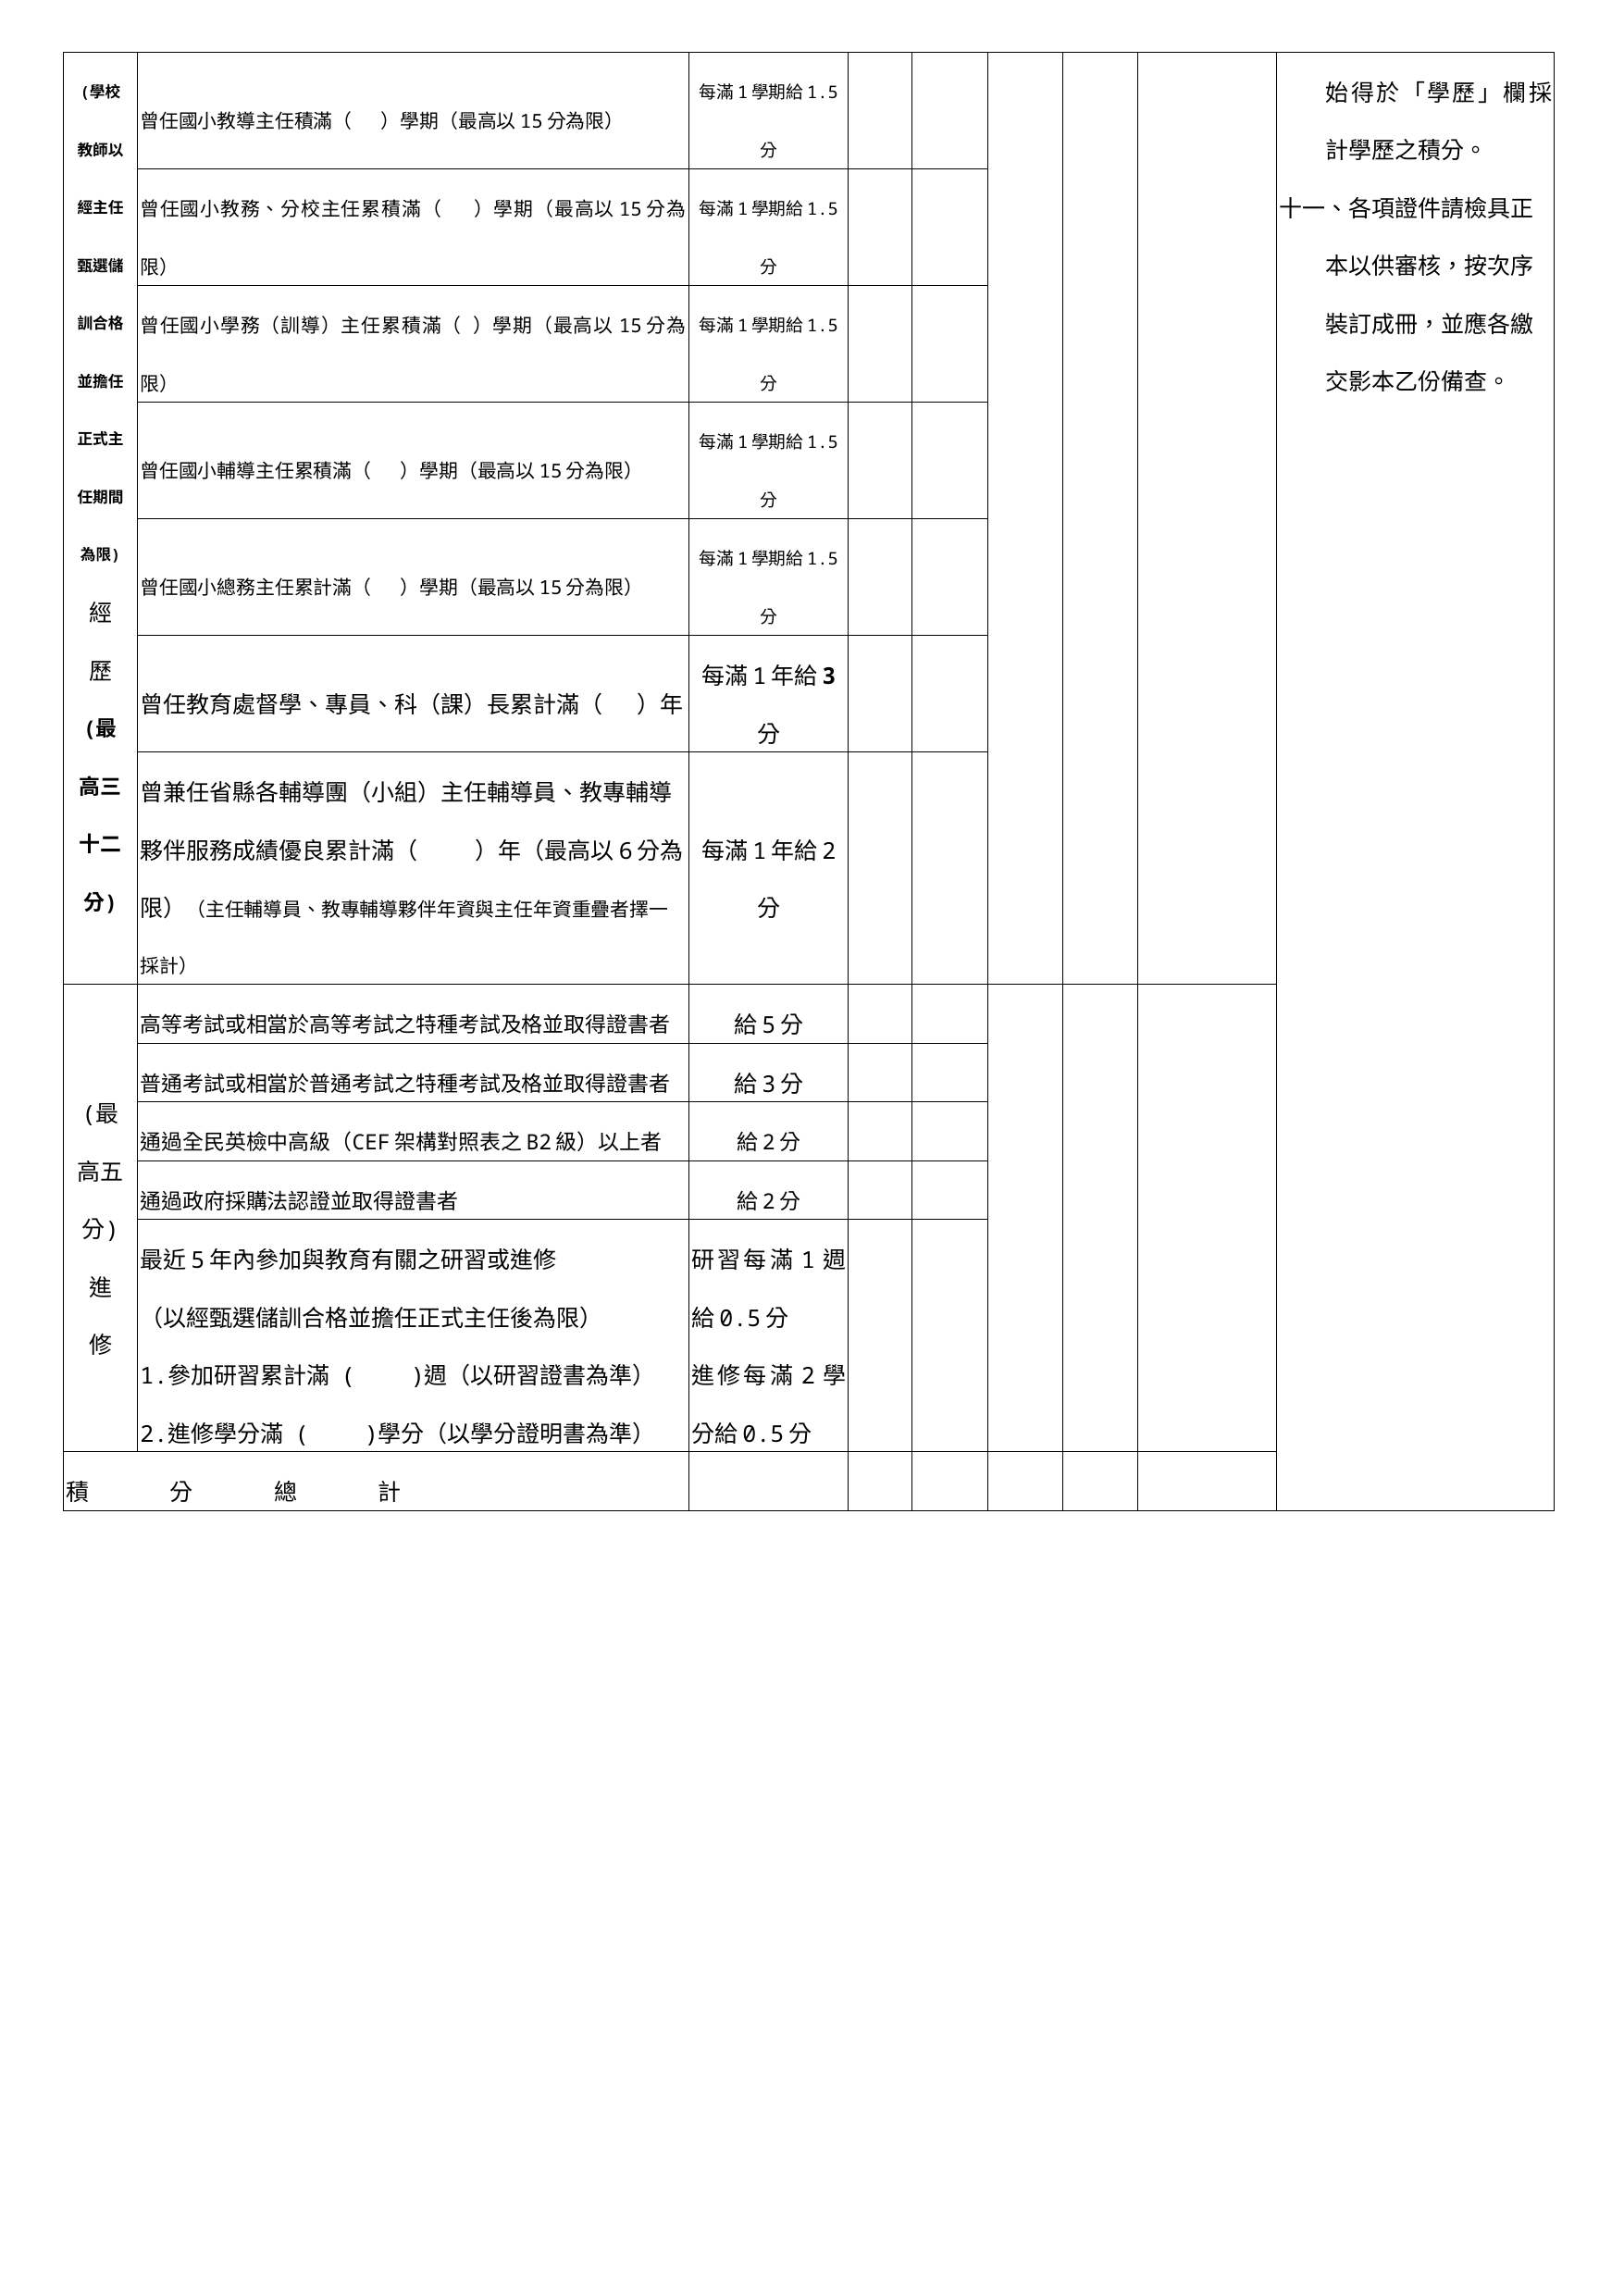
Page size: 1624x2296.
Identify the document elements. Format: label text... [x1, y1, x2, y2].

table_cell [912, 519, 987, 635]
table_cell 通過政府採購法認證並取得證書者 [138, 1161, 688, 1219]
table_cell 始得於「學歷」欄採計學歷之積分。 十一、各項證件請檢具正本以供審核，按次序裝訂成冊，並應各繳交影本乙份備查。 [1277, 53, 1554, 1510]
table_cell 曾任國小教務、分校主任累積滿（ ）學期（最高以15分為限） [138, 169, 688, 285]
table_cell 曾任國小輔導主任累積滿（ ）學期（最高以15分為限） [138, 403, 688, 518]
table_cell 普通考試或相當於普通考試之特種考試及格並取得證書者 [138, 1044, 688, 1101]
table_cell (學校教師以經主任甄選儲訓合格並擔任正式主任期間為限) 經 歷(最高三十二分) [64, 53, 137, 984]
table_cell [912, 1102, 987, 1160]
table_cell [912, 1161, 987, 1219]
table_cell 高等考試或相當於高等考試之特種考試及格並取得證書者 [138, 985, 688, 1043]
table_cell [1063, 53, 1137, 984]
table_cell [912, 1044, 987, 1101]
table_cell [1138, 53, 1276, 984]
table_cell [1138, 1452, 1276, 1510]
table_cell [849, 1102, 911, 1160]
table_cell 曾任國小學務（訓導）主任累積滿（ ）學期（最高以15分為限） [138, 286, 688, 402]
table_cell [912, 403, 987, 518]
table_cell 每滿1學期給1.5分 [689, 403, 848, 518]
table_cell [1063, 985, 1137, 1451]
table_cell [849, 519, 911, 635]
table_cell [849, 752, 911, 984]
table_cell (最高五分) 進 修 [64, 985, 137, 1451]
table_cell [912, 169, 987, 285]
table_cell 每滿1學期給1.5分 [689, 169, 848, 285]
table_cell 給5分 [689, 985, 848, 1043]
table_cell 積 分 總 計 [64, 1452, 688, 1510]
table_cell [849, 1452, 911, 1510]
table_cell 曾任教育處督學、專員、科（課）長累計滿（ ）年 [138, 636, 688, 751]
table_cell 給2分 [689, 1102, 848, 1160]
table_cell [912, 1220, 987, 1451]
table_cell [912, 53, 987, 168]
table_cell 曾兼任省縣各輔導團（小組）主任輔導員、教專輔導夥伴服務成績優良累計滿（ ）年（最高以6分為限）（主任輔導員、教專輔導夥伴年資與主任年資重疊者擇一採計） [138, 752, 688, 984]
table_cell 每滿1學期給1.5分 [689, 519, 848, 635]
table_cell [1063, 1452, 1137, 1510]
table_cell [849, 1220, 911, 1451]
table_cell 通過全民英檢中高級（CEF架構對照表之B2級）以上者 [138, 1102, 688, 1160]
table_cell 每滿1年給2分 [689, 752, 848, 984]
table_cell [849, 169, 911, 285]
table_cell [849, 985, 911, 1043]
table_cell [912, 1452, 987, 1510]
table_cell 研習每滿1週給0.5分 進修每滿2學分給0.5分 [689, 1220, 848, 1451]
table_cell [849, 403, 911, 518]
table_cell [849, 1044, 911, 1101]
table_cell [849, 53, 911, 168]
table_cell [988, 985, 1062, 1451]
table_cell [912, 286, 987, 402]
table_cell [912, 636, 987, 751]
table_cell [1138, 985, 1276, 1451]
table_cell 曾任國小總務主任累計滿（ ）學期（最高以15分為限） [138, 519, 688, 635]
table_cell 最近5年內參加與教育有關之研習或進修 （以經甄選儲訓合格並擔任正式主任後為限） 1.參加研習累計滿 ( )週（以研習證書為準） 2.進修學分滿 ( )學分（以學分證明書為準） [138, 1220, 688, 1451]
table_cell [849, 286, 911, 402]
table_cell 每滿1學期給1.5分 [689, 53, 848, 168]
table_cell 曾任國小教導主任積滿（ ）學期（最高以15分為限） [138, 53, 688, 168]
table_cell 每滿1年給3分 [689, 636, 848, 751]
table_cell 給2分 [689, 1161, 848, 1219]
table_cell [849, 636, 911, 751]
table_cell [988, 1452, 1062, 1510]
table_cell [689, 1452, 848, 1510]
table_cell [912, 985, 987, 1043]
table_cell 每滿1學期給1.5分 [689, 286, 848, 402]
table_cell [988, 53, 1062, 984]
table_cell [912, 752, 987, 984]
table_cell 給3分 [689, 1044, 848, 1101]
table_cell [849, 1161, 911, 1219]
